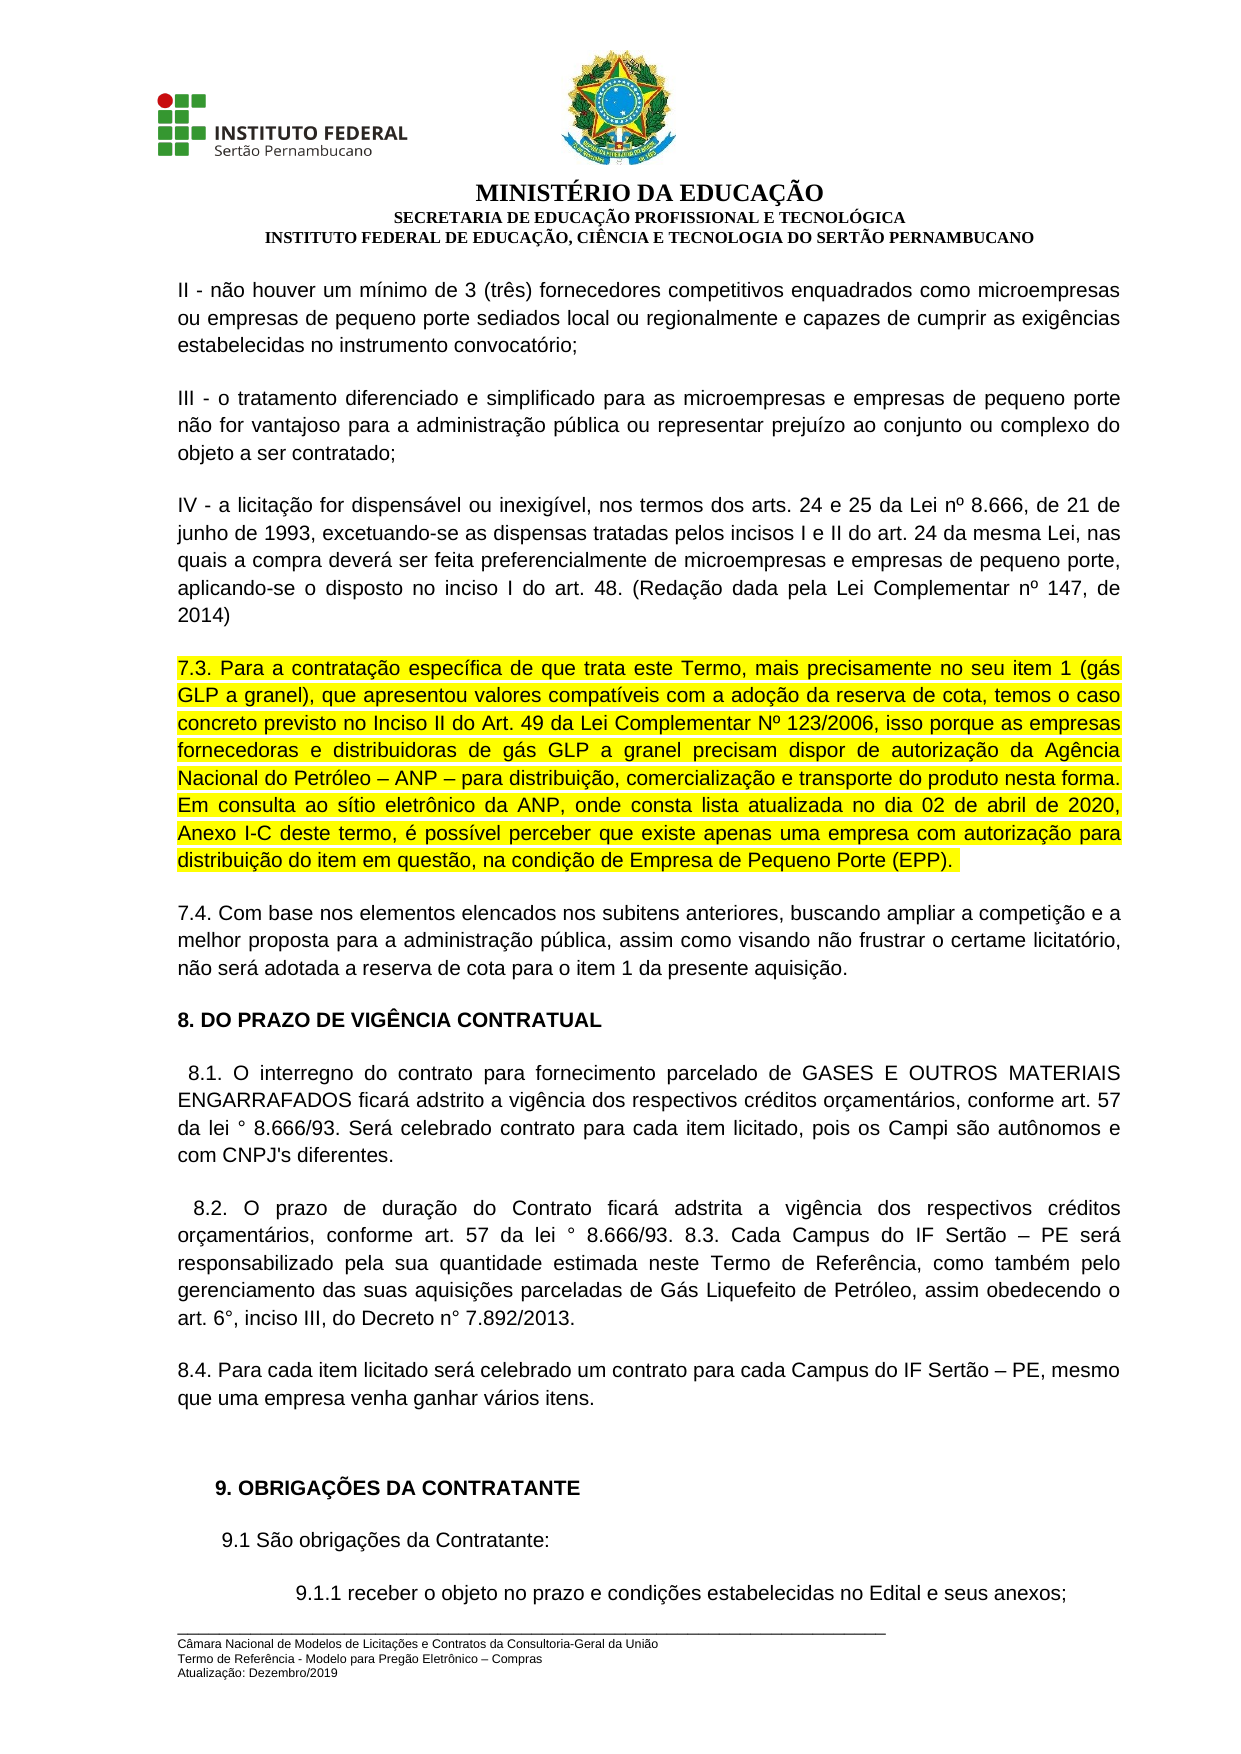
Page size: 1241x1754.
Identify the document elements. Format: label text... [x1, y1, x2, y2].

list 7.4. Com base nos elementos elencados nos subitens anteriores, buscando ampliar a competição e a melhor proposta para a administração pública, assim como visando não frustrar o certame licitatório, não será adotada a reserva de cota para o item 1 da presente aquisição. [177, 901, 1122, 980]
list 8.2. O prazo de duração do Contrato ficará adstrita a vigência dos respectivos créditos orçamentários, conforme art. 57 da lei ° 8.666/93. 8.3. Cada Campus do IF Sertão – PE será responsabilizado pela sua quantidade estimada neste Termo de Referência, como também pelo gerenciamento das suas aquisições parceladas de Gás Liquefeito de Petróleo, assim obedecendo o art. 6°, inciso III, do Decreto n° 7.892/2013. [177, 1196, 1122, 1330]
list 8.1. O interregno do contrato para fornecimento parcelado de GASES E OUTROS MATERIAIS ENGARRAFADOS ficará adstrito a vigência dos respectivos créditos orçamentários, conforme art. 57 da lei ° 8.666/93. Será celebrado contrato para cada item licitado, pois os Campi são autônomos e com CNPJ's diferentes. [177, 1061, 1122, 1167]
picture [157, 93, 408, 156]
list 9.1 São obrigações da Contratante: [221, 1528, 1122, 1552]
list 8. DO PRAZO DE VIGÊNCIA CONTRATUAL [177, 1008, 1122, 1032]
list IV - a licitação for dispensável ou inexigível, nos termos dos arts. 24 e 25 da Lei nº 8.666, de 21 de junho de 1993, excetuando-se as dispensas tratadas pelos incisos I e II do art. 24 da mesma Lei, nas quais a compra deverá ser feita preferencialmente de microempresas e empresas de pequeno porte, aplicando-se o disposto no inciso I do art. 48. (Redação dada pela Lei Complementar nº 147, de 2014) [177, 493, 1122, 627]
list 9.1.1 receber o objeto no prazo e condições estabelecidas no Edital e seus anexos; [295, 1581, 1122, 1605]
list 8.4. Para cada item licitado será celebrado um contrato para cada Campus do IF Sertão – PE, mesmo que uma empresa venha ganhar vários itens. [177, 1358, 1122, 1410]
list 9. OBRIGAÇÕES DA CONTRATANTE [177, 1476, 1122, 1500]
picture [561, 50, 676, 165]
list II - não houver um mínimo de 3 (três) fornecedores competitivos enquadrados como microempresas ou empresas de pequeno porte sediados local ou regionalmente e capazes de cumprir as exigências estabelecidas no instrumento convocatório; [177, 278, 1122, 357]
list 7.3. Para a contratação específica de que trata este Termo, mais precisamente no seu item 1 (gás GLP a granel), que apresentou valores compatíveis com a adoção da reserva de cota, temos o caso concreto previsto no Inciso II do Art. 49 da Lei Complementar Nº 123/2006, isso porque as empresas fornecedoras e distribuidoras de gás GLP a granel precisam dispor de autorização da Agência Nacional do Petróleo – ANP – para distribuição, comercialização e transporte do produto nesta forma. Em consulta ao sítio eletrônico da ANP, onde consta lista atualizada no dia 02 de abril de 2020, Anexo I-C deste termo, é possível perceber que existe apenas uma empresa com autorização para distribuição do item em questão, na condição de Empresa de Pequeno Porte (EPP). [177, 656, 1122, 872]
list III - o tratamento diferenciado e simplificado para as microempresas e empresas de pequeno porte não for vantajoso para a administração pública ou representar prejuízo ao conjunto ou complexo do objeto a ser contratado; [177, 386, 1122, 465]
